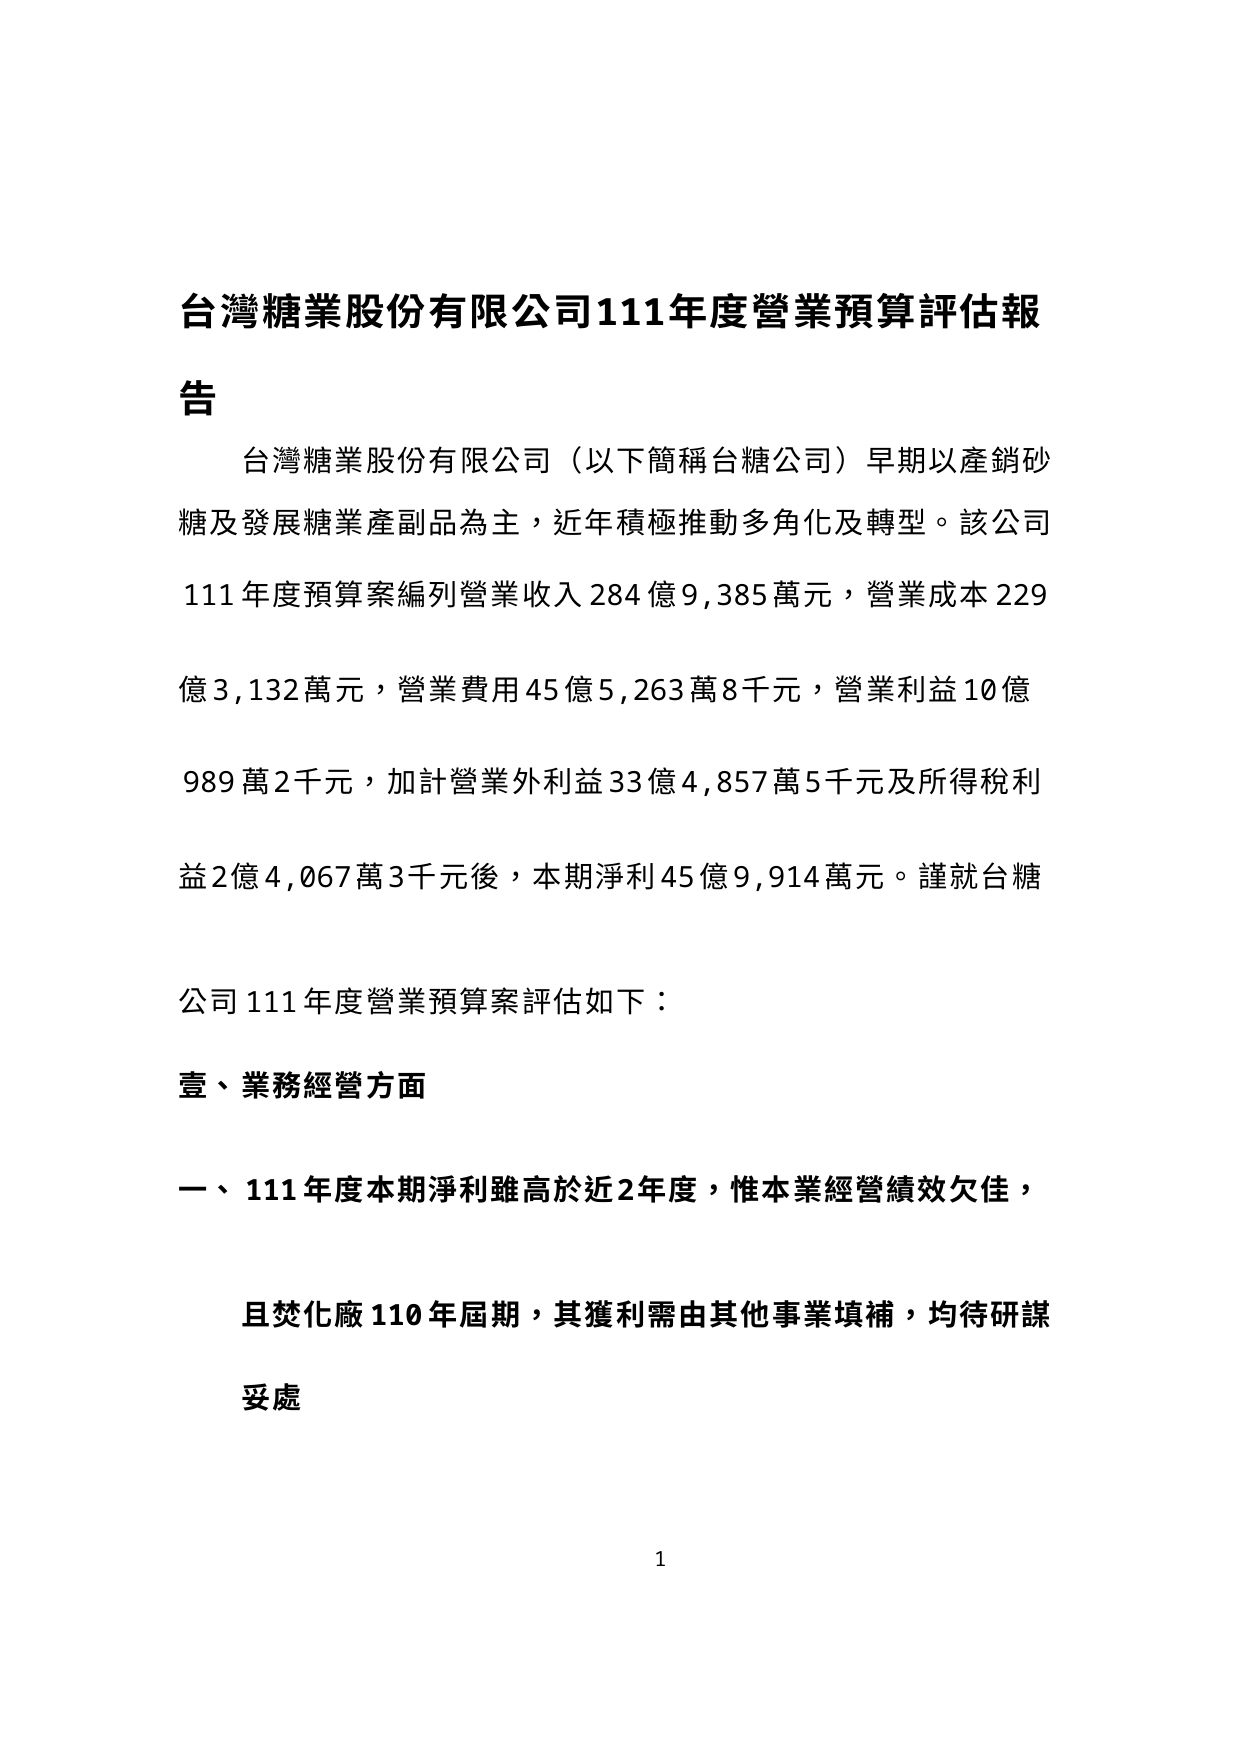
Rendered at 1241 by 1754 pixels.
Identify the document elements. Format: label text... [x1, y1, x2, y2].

text 台灣糖業股份有限公司111年度營業預算評估報告 [177, 229, 1063, 417]
text 一、111年度本期淨利雖高於近2年度，惟本業經營績效欠佳，且焚化廠110年屆期，其獲利需由其他事業填補，均待研謀妥處 [177, 1104, 1063, 1417]
text 台灣糖業股份有限公司（以下簡稱台糖公司）早期以產銷砂糖及發展糖業產副品為主，近年積極推動多角化及轉型。該公司111年度預算案編列營業收入284億9,385萬元，營業成本229億3,132萬元，營業費用45億5,263萬8千元，營業利益10億989萬2千元，加計營業外利益33億4,857萬5千元及所得稅利益2億4,067萬3千元後，本期淨利45億9,914萬元。謹就台糖公司111年度營業預算案評估如下： [177, 417, 1063, 1042]
text 壹、業務經營方面 [177, 1042, 1063, 1104]
